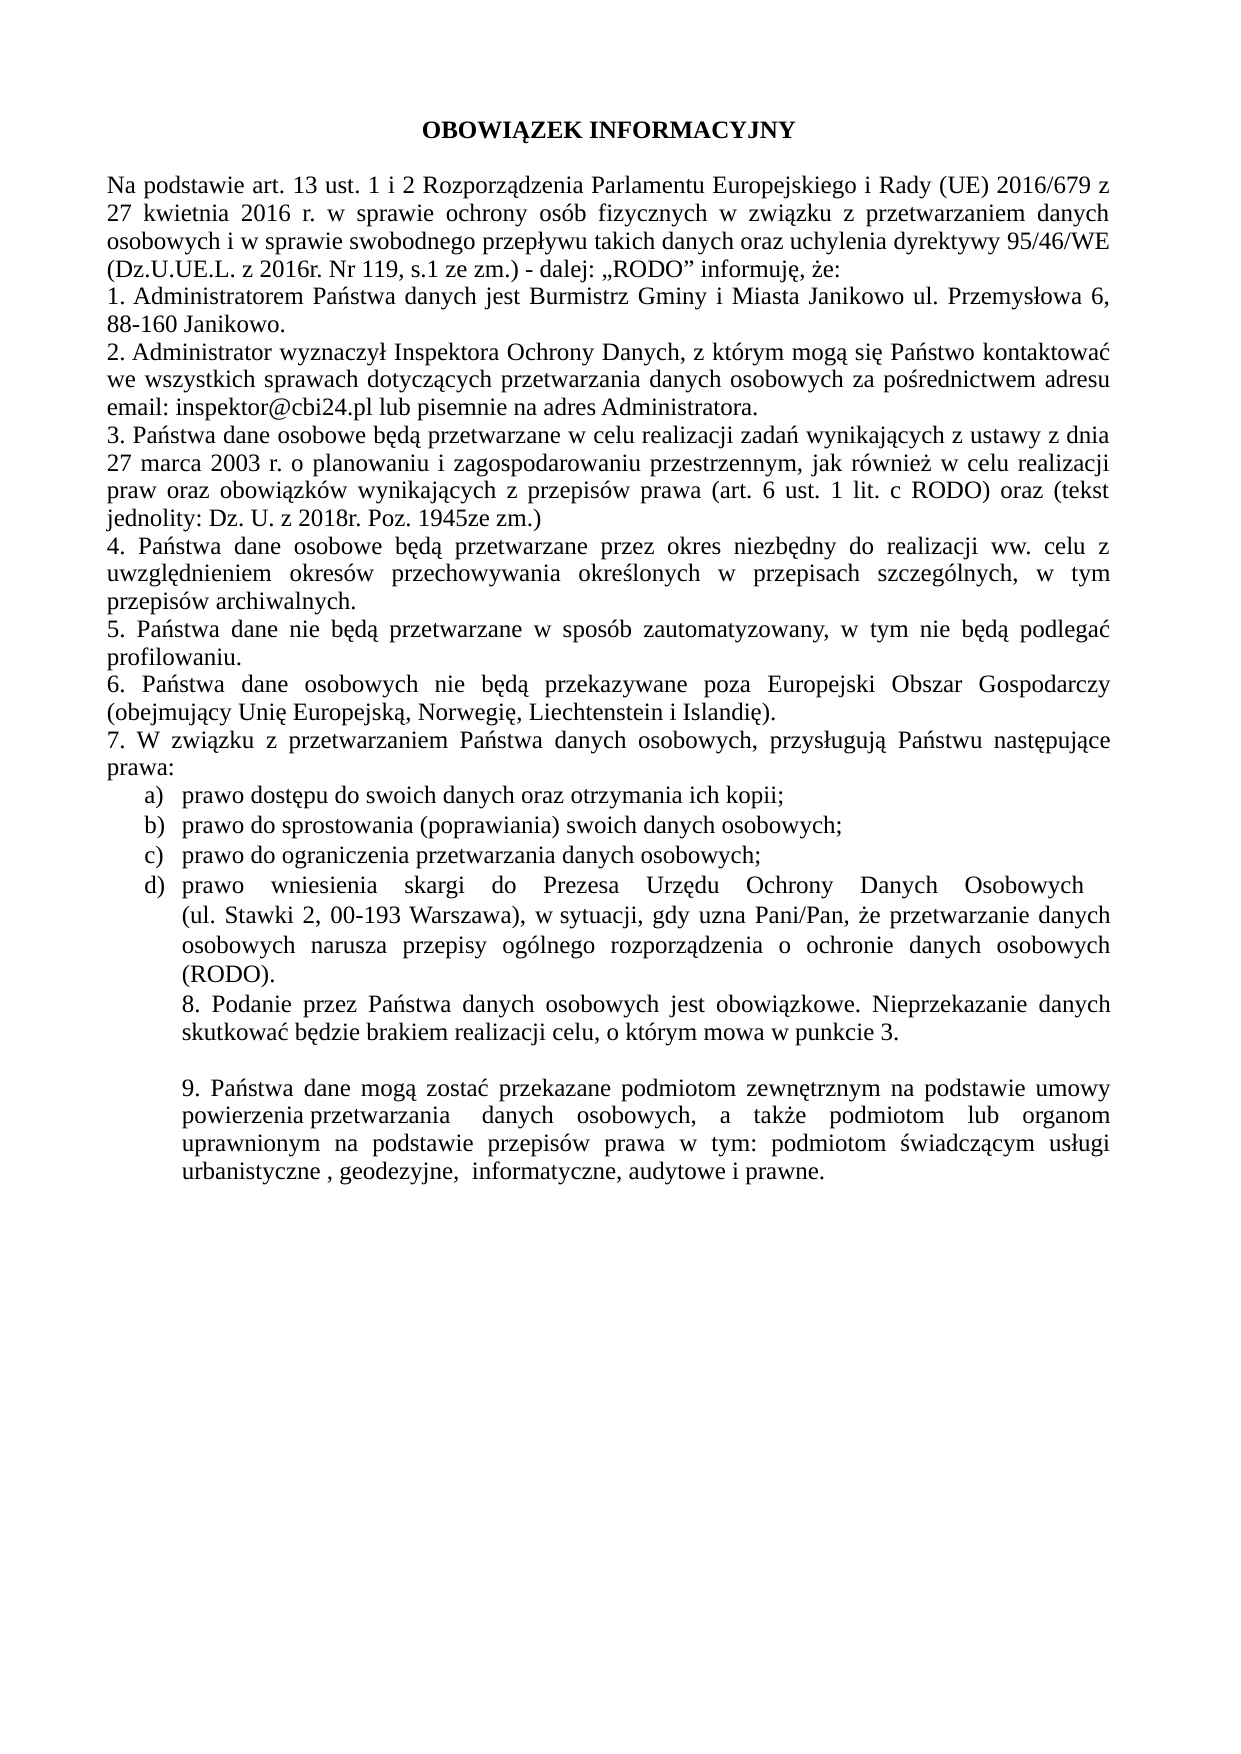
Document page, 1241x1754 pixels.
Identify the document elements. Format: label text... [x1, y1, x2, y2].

text 4. Państwa dane osobowe będą przetwarzane przez okres niezbędny do realizacji ww. celu z uwzględnieniem okresów przechowywania określonych w przepisach szczególnych, w tym przepisów archiwalnych. [107, 532, 1111, 615]
text OBOWIĄZEK INFORMACYJNY [107, 116, 1111, 144]
list prawo do ograniczenia przetwarzania danych osobowych; [144, 841, 1111, 869]
text Na podstawie art. 13 ust. 1 i 2 Rozporządzenia Parlamentu Europejskiego i Rady (UE) 2016/679 z 27 kwietnia 2016 r. w sprawie ochrony osób fizycznych w związku z przetwarzaniem danych osobowych i w sprawie swobodnego przepływu takich danych oraz uchylenia dyrektywy 95/46/WE (Dz.U.UE.L. z 2016r. Nr 119, s.1 ze zm.) - dalej: „RODO” informuję, że: [107, 172, 1111, 282]
text 5. Państwa dane nie będą przetwarzane w sposób zautomatyzowany, w tym nie będą podlegać profilowaniu. [107, 615, 1111, 670]
text 6. Państwa dane osobowych nie będą przekazywane poza Europejski Obszar Gospodarczy (obejmujący Unię Europejską, Norwegię, Liechtenstein i Islandię). [107, 670, 1111, 726]
list prawo wniesienia skargi do Prezesa Urzędu Ochrony Danych Osobowych (ul. Stawki 2, 00-193 Warszawa), w sytuacji, gdy uzna Pani/Pan, że przetwarzanie danych osobowych narusza przepisy ogólnego rozporządzenia o ochronie danych osobowych (RODO). [144, 871, 1111, 988]
list prawo dostępu do swoich danych oraz otrzymania ich kopii; [144, 781, 1111, 809]
list 8. Podanie przez Państwa danych osobowych jest obowiązkowe. Nieprzekazanie danych skutkować będzie brakiem realizacji celu, o którym mowa w punkcie 3. [182, 991, 1111, 1046]
list prawo do sprostowania (poprawiania) swoich danych osobowych; [144, 811, 1111, 839]
text 1. Administratorem Państwa danych jest Burmistrz Gminy i Miasta Janikowo ul. Przemysłowa 6, 88-160 Janikowo. [107, 282, 1111, 338]
list 9. Państwa dane mogą zostać przekazane podmiotom zewnętrznym na podstawie umowy powierzenia przetwarzania danych osobowych, a także podmiotom lub organom uprawnionym na podstawie przepisów prawa w tym: podmiotom świadczącym usługi urbanistyczne , geodezyjne, informatyczne, audytowe i prawne. [182, 1074, 1111, 1184]
text 2. Administrator wyznaczył Inspektora Ochrony Danych, z którym mogą się Państwo kontaktować we wszystkich sprawach dotyczących przetwarzania danych osobowych za pośrednictwem adresu email: inspektor@cbi24.pl lub pisemnie na adres Administratora. [107, 338, 1111, 421]
text 7. W związku z przetwarzaniem Państwa danych osobowych, przysługują Państwu następujące prawa: [107, 726, 1111, 781]
text 3. Państwa dane osobowe będą przetwarzane w celu realizacji zadań wynikających z ustawy z dnia 27 marca 2003 r. o planowaniu i zagospodarowaniu przestrzennym, jak również w celu realizacji praw oraz obowiązków wynikających z przepisów prawa (art. 6 ust. 1 lit. c RODO) oraz (tekst jednolity: Dz. U. z 2018r. Poz. 1945ze zm.) [107, 421, 1111, 532]
